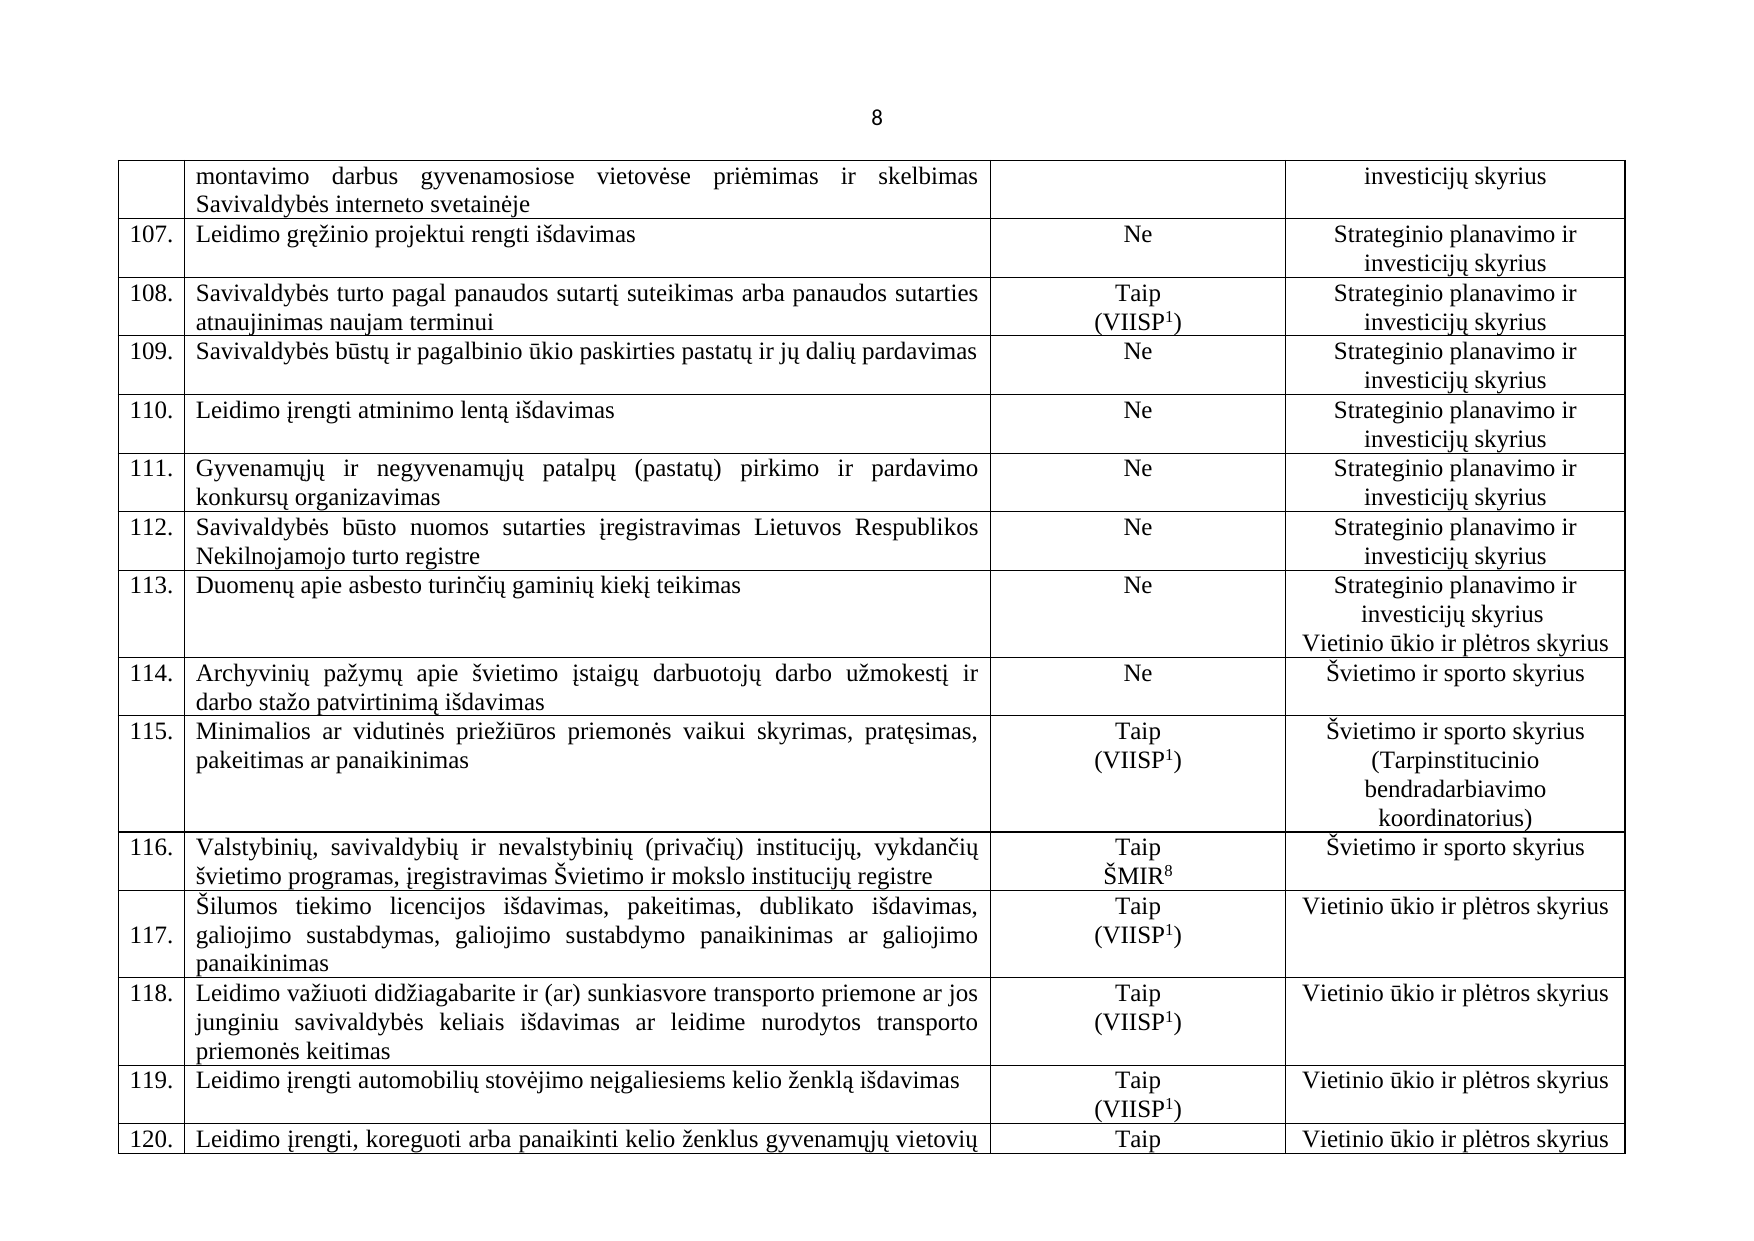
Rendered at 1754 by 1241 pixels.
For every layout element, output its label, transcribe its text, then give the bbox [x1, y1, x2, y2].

table_cell Taip (VIISP1) [991, 716, 1285, 831]
table_cell Ne [991, 571, 1285, 657]
table_cell 109. [119, 336, 184, 394]
table_cell 115. [119, 716, 184, 831]
table_cell Vietinio ūkio ir plėtros skyrius [1286, 1124, 1624, 1153]
table_cell Taip (VIISP1) [991, 978, 1285, 1064]
table_cell Ne [991, 395, 1285, 452]
table_cell Strateginio planavimo ir investicijų skyrius [1286, 336, 1624, 394]
table_cell 111. [119, 454, 184, 511]
table_cell Leidimo gręžinio projektui rengti išdavimas [185, 219, 990, 277]
table_cell Švietimo ir sporto skyrius [1286, 833, 1624, 890]
table_cell 110. [119, 395, 184, 452]
table_cell Taip (VIISP1) [991, 1066, 1285, 1123]
table_cell 117. [119, 891, 184, 977]
table_cell Švietimo ir sporto skyrius [1286, 658, 1624, 715]
table_cell Ne [991, 512, 1285, 569]
table_cell 114. [119, 658, 184, 715]
table_cell Leidimo įrengti atminimo lentą išdavimas [185, 395, 990, 452]
table_cell Leidimo važiuoti didžiagabarite ir (ar) sunkiasvore transporto priemone ar jos junginiu savivaldybės keliais išdavimas ar leidime nurodytos transporto priemonės keitimas [185, 978, 990, 1064]
table_cell 108. [119, 278, 184, 335]
table_cell Duomenų apie asbesto turinčių gaminių kiekį teikimas [185, 571, 990, 657]
table_cell Vietinio ūkio ir plėtros skyrius [1286, 891, 1624, 977]
table_cell Valstybinių, savivaldybių ir nevalstybinių (privačių) institucijų, vykdančių švietimo programas, įregistravimas Švietimo ir mokslo institucijų registre [185, 833, 990, 890]
table_cell montavimo darbus gyvenamosiose vietovėse priėmimas ir skelbimas Savivaldybės interneto svetainėje [185, 161, 990, 218]
table_cell Gyvenamųjų ir negyvenamųjų patalpų (pastatų) pirkimo ir pardavimo konkursų organizavimas [185, 454, 990, 511]
table_cell Strateginio planavimo ir investicijų skyrius [1286, 219, 1624, 277]
table_cell Taip [991, 1124, 1285, 1153]
table_cell Leidimo įrengti automobilių stovėjimo neįgaliesiems kelio ženklą išdavimas [185, 1066, 990, 1123]
table_cell 119. [119, 1066, 184, 1123]
table_cell Savivaldybės turto pagal panaudos sutartį suteikimas arba panaudos sutarties atnaujinimas naujam terminui [185, 278, 990, 335]
table_cell 120. [119, 1124, 184, 1153]
table_cell Savivaldybės būsto nuomos sutarties įregistravimas Lietuvos Respublikos Nekilnojamojo turto registre [185, 512, 990, 569]
table_cell [119, 161, 184, 218]
table_cell 113. [119, 571, 184, 657]
table_cell 116. [119, 833, 184, 890]
table_cell 112. [119, 512, 184, 569]
table_cell [991, 161, 1285, 218]
table_cell Švietimo ir sporto skyrius (Tarpinstitucinio bendradarbiavimo koordinatorius) [1286, 716, 1624, 831]
table_cell Minimalios ar vidutinės priežiūros priemonės vaikui skyrimas, pratęsimas, pakeitimas ar panaikinimas [185, 716, 990, 831]
table_cell Taip ŠMIR8 [991, 833, 1285, 890]
table_cell 107. [119, 219, 184, 277]
table_cell Strateginio planavimo ir investicijų skyrius Vietinio ūkio ir plėtros skyrius [1286, 571, 1624, 657]
table_cell Strateginio planavimo ir investicijų skyrius [1286, 278, 1624, 335]
table_cell Ne [991, 454, 1285, 511]
table_cell Strateginio planavimo ir investicijų skyrius [1286, 512, 1624, 569]
table_cell Taip (VIISP1) [991, 278, 1285, 335]
table_cell Archyvinių pažymų apie švietimo įstaigų darbuotojų darbo užmokestį ir darbo stažo patvirtinimą išdavimas [185, 658, 990, 715]
table_cell Vietinio ūkio ir plėtros skyrius [1286, 1066, 1624, 1123]
table_cell Ne [991, 658, 1285, 715]
table_cell Savivaldybės būstų ir pagalbinio ūkio paskirties pastatų ir jų dalių pardavimas [185, 336, 990, 394]
table_cell investicijų skyrius [1286, 161, 1624, 218]
table_cell 118. [119, 978, 184, 1064]
table_cell Leidimo įrengti, koreguoti arba panaikinti kelio ženklus gyvenamųjų vietovių [185, 1124, 990, 1153]
table_cell Taip (VIISP1) [991, 891, 1285, 977]
table_cell Strateginio planavimo ir investicijų skyrius [1286, 395, 1624, 452]
table_cell Vietinio ūkio ir plėtros skyrius [1286, 978, 1624, 1064]
table_cell Ne [991, 336, 1285, 394]
table_cell Šilumos tiekimo licencijos išdavimas, pakeitimas, dublikato išdavimas, galiojimo sustabdymas, galiojimo sustabdymo panaikinimas ar galiojimo panaikinimas [185, 891, 990, 977]
table_cell Ne [991, 219, 1285, 277]
table_cell Strateginio planavimo ir investicijų skyrius [1286, 454, 1624, 511]
